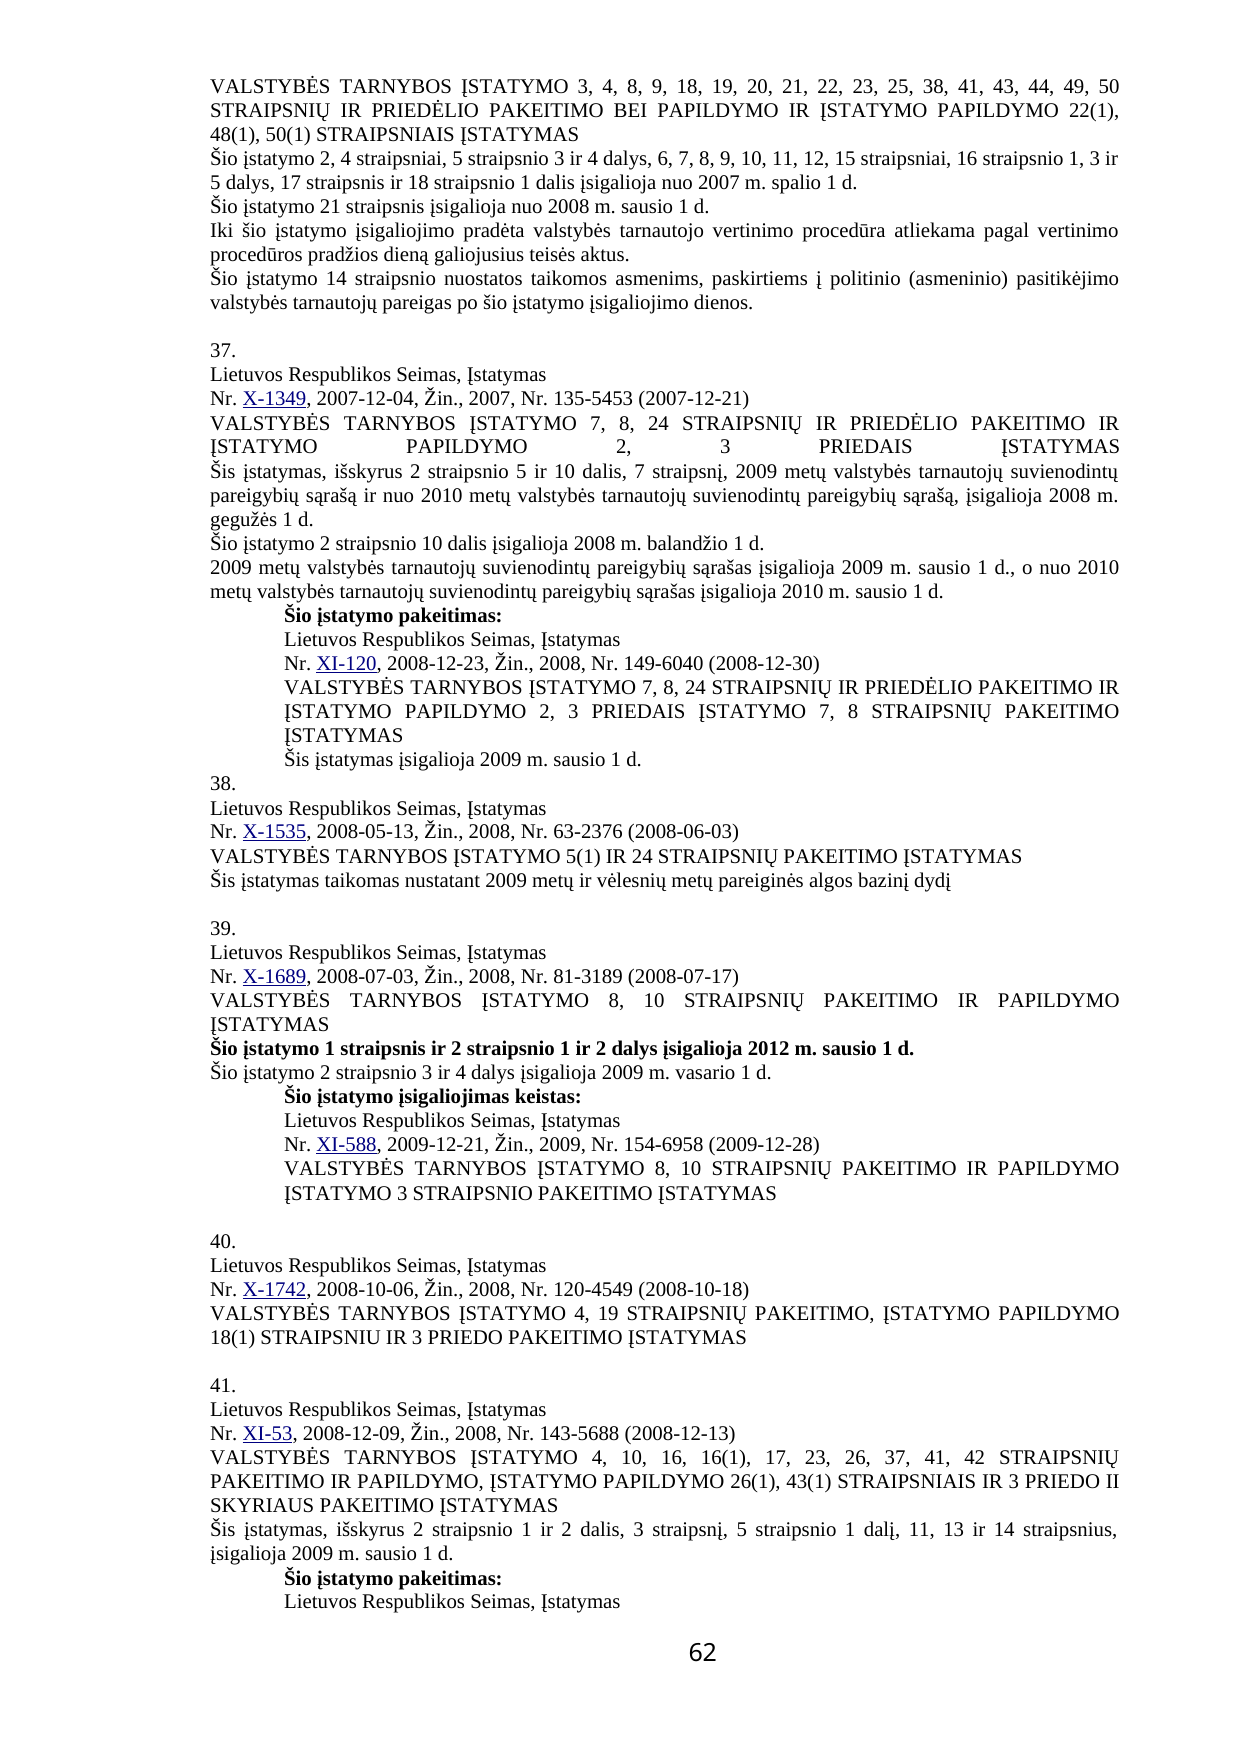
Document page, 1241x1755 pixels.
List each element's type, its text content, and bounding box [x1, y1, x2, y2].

text Lietuvos Respublikos Seimas, Įstatymas [210, 362, 1120, 386]
text Lietuvos Respublikos Seimas, Įstatymas [210, 627, 1120, 651]
text Nr. XI-53, 2008-12-09, Žin., 2008, Nr. 143-5688 (2008-12-13) [210, 1421, 1120, 1445]
text Nr. X-1742, 2008-10-06, Žin., 2008, Nr. 120-4549 (2008-10-18) [210, 1277, 1120, 1301]
text 40. [210, 1228, 1120, 1253]
text Šis įstatymas, išskyrus 2 straipsnio 1 ir 2 dalis, 3 straipsnį, 5 straipsnio 1 dalį, 11, 13 ir 14 straipsnius, įsigalioja 2009 m. sausio 1 d. [210, 1517, 1120, 1565]
text VALSTYBĖS TARNYBOS ĮSTATYMO 5(1) IR 24 STRAIPSNIŲ PAKEITIMO ĮSTATYMAS [210, 843, 1120, 868]
text 38. [210, 771, 1120, 795]
text Lietuvos Respublikos Seimas, Įstatymas [210, 1253, 1120, 1277]
text Šio įstatymo 21 straipsnis įsigalioja nuo 2008 m. sausio 1 d. [210, 194, 1120, 218]
text Šio įstatymo 2, 4 straipsniai, 5 straipsnio 3 ir 4 dalys, 6, 7, 8, 9, 10, 11, 12, 15 straipsniai, 16 straipsnio 1, 3 ir 5 dalys, 17 straipsnis ir 18 straipsnio 1 dalis įsigalioja nuo 2007 m. spalio 1 d. [210, 146, 1120, 194]
text VALSTYBĖS TARNYBOS ĮSTATYMO 3, 4, 8, 9, 18, 19, 20, 21, 22, 23, 25, 38, 41, 43, 44, 49, 50 STRAIPSNIŲ IR PRIEDĖLIO PAKEITIMO BEI PAPILDYMO IR ĮSTATYMO PAPILDYMO 22(1), 48(1), 50(1) STRAIPSNIAIS ĮSTATYMAS [210, 73, 1120, 146]
text Lietuvos Respublikos Seimas, Įstatymas [210, 1589, 1120, 1613]
text Lietuvos Respublikos Seimas, Įstatymas [210, 795, 1120, 819]
text Nr. XI-120, 2008-12-23, Žin., 2008, Nr. 149-6040 (2008-12-30) [210, 651, 1120, 675]
text 39. [210, 916, 1120, 940]
text Lietuvos Respublikos Seimas, Įstatymas [210, 1108, 1120, 1132]
text Lietuvos Respublikos Seimas, Įstatymas [210, 940, 1120, 964]
text Nr. X-1535, 2008-05-13, Žin., 2008, Nr. 63-2376 (2008-06-03) [210, 819, 1120, 843]
text 37. [210, 338, 1120, 362]
text Šio įstatymo pakeitimas: [210, 1565, 1120, 1589]
text VALSTYBĖS TARNYBOS ĮSTATYMO 7, 8, 24 STRAIPSNIŲ IR PRIEDĖLIO PAKEITIMO IR ĮSTATYMO PAPILDYMO 2, 3 PRIEDAIS ĮSTATYMAS Šis įstatymas, išskyrus 2 straipsnio 5 ir 10 dalis, 7 straipsnį, 2009 metų valstybės tarnautojų suvienodintų pareigybių sąrašą ir nuo 2010 metų valstybės tarnautojų suvienodintų pareigybių sąrašą, įsigalioja 2008 m. gegužės 1 d. [210, 410, 1120, 531]
text Šio įstatymo 14 straipsnio nuostatos taikomos asmenims, paskirtiems į politinio (asmeninio) pasitikėjimo valstybės tarnautojų pareigas po šio įstatymo įsigaliojimo dienos. [210, 266, 1120, 314]
text VALSTYBĖS TARNYBOS ĮSTATYMO 4, 19 STRAIPSNIŲ PAKEITIMO, ĮSTATYMO PAPILDYMO 18(1) STRAIPSNIU IR 3 PRIEDO PAKEITIMO ĮSTATYMAS [210, 1301, 1120, 1349]
text Nr. XI-588, 2009-12-21, Žin., 2009, Nr. 154-6958 (2009-12-28) [210, 1132, 1120, 1156]
text Šis įstatymas įsigalioja 2009 m. sausio 1 d. [210, 747, 1120, 771]
text Šio įstatymo 1 straipsnis ir 2 straipsnio 1 ir 2 dalys įsigalioja 2012 m. sausio 1 d. [210, 1036, 1126, 1060]
text 41. [210, 1373, 1120, 1397]
text Šio įstatymo įsigaliojimas keistas: [210, 1084, 1120, 1108]
text Šis įstatymas taikomas nustatant 2009 metų ir vėlesnių metų pareiginės algos bazinį dydį [210, 868, 1120, 892]
text 2009 metų valstybės tarnautojų suvienodintų pareigybių sąrašas įsigalioja 2009 m. sausio 1 d., o nuo 2010 metų valstybės tarnautojų suvienodintų pareigybių sąrašas įsigalioja 2010 m. sausio 1 d. [210, 555, 1120, 603]
text Lietuvos Respublikos Seimas, Įstatymas [210, 1397, 1120, 1421]
text VALSTYBĖS TARNYBOS ĮSTATYMO 7, 8, 24 STRAIPSNIŲ IR PRIEDĖLIO PAKEITIMO IR ĮSTATYMO PAPILDYMO 2, 3 PRIEDAIS ĮSTATYMO 7, 8 STRAIPSNIŲ PAKEITIMO ĮSTATYMAS [284, 675, 1120, 747]
text VALSTYBĖS TARNYBOS ĮSTATYMO 8, 10 STRAIPSNIŲ PAKEITIMO IR PAPILDYMO ĮSTATYMAS [210, 988, 1120, 1036]
text Šio įstatymo 2 straipsnio 3 ir 4 dalys įsigalioja 2009 m. vasario 1 d. [210, 1060, 1126, 1084]
text Nr. X-1689, 2008-07-03, Žin., 2008, Nr. 81-3189 (2008-07-17) [210, 964, 1120, 988]
text Šio įstatymo 2 straipsnio 10 dalis įsigalioja 2008 m. balandžio 1 d. [210, 531, 1120, 555]
text VALSTYBĖS TARNYBOS ĮSTATYMO 8, 10 STRAIPSNIŲ PAKEITIMO IR PAPILDYMO ĮSTATYMO 3 STRAIPSNIO PAKEITIMO ĮSTATYMAS [284, 1156, 1120, 1204]
text Šio įstatymo pakeitimas: [210, 603, 1120, 627]
text Nr. X-1349, 2007-12-04, Žin., 2007, Nr. 135-5453 (2007-12-21) [210, 386, 1120, 410]
text Iki šio įstatymo įsigaliojimo pradėta valstybės tarnautojo vertinimo procedūra atliekama pagal vertinimo procedūros pradžios dieną galiojusius teisės aktus. [210, 218, 1120, 266]
text VALSTYBĖS TARNYBOS ĮSTATYMO 4, 10, 16, 16(1), 17, 23, 26, 37, 41, 42 STRAIPSNIŲ PAKEITIMO IR PAPILDYMO, ĮSTATYMO PAPILDYMO 26(1), 43(1) STRAIPSNIAIS IR 3 PRIEDO II SKYRIAUS PAKEITIMO ĮSTATYMAS [210, 1445, 1120, 1517]
